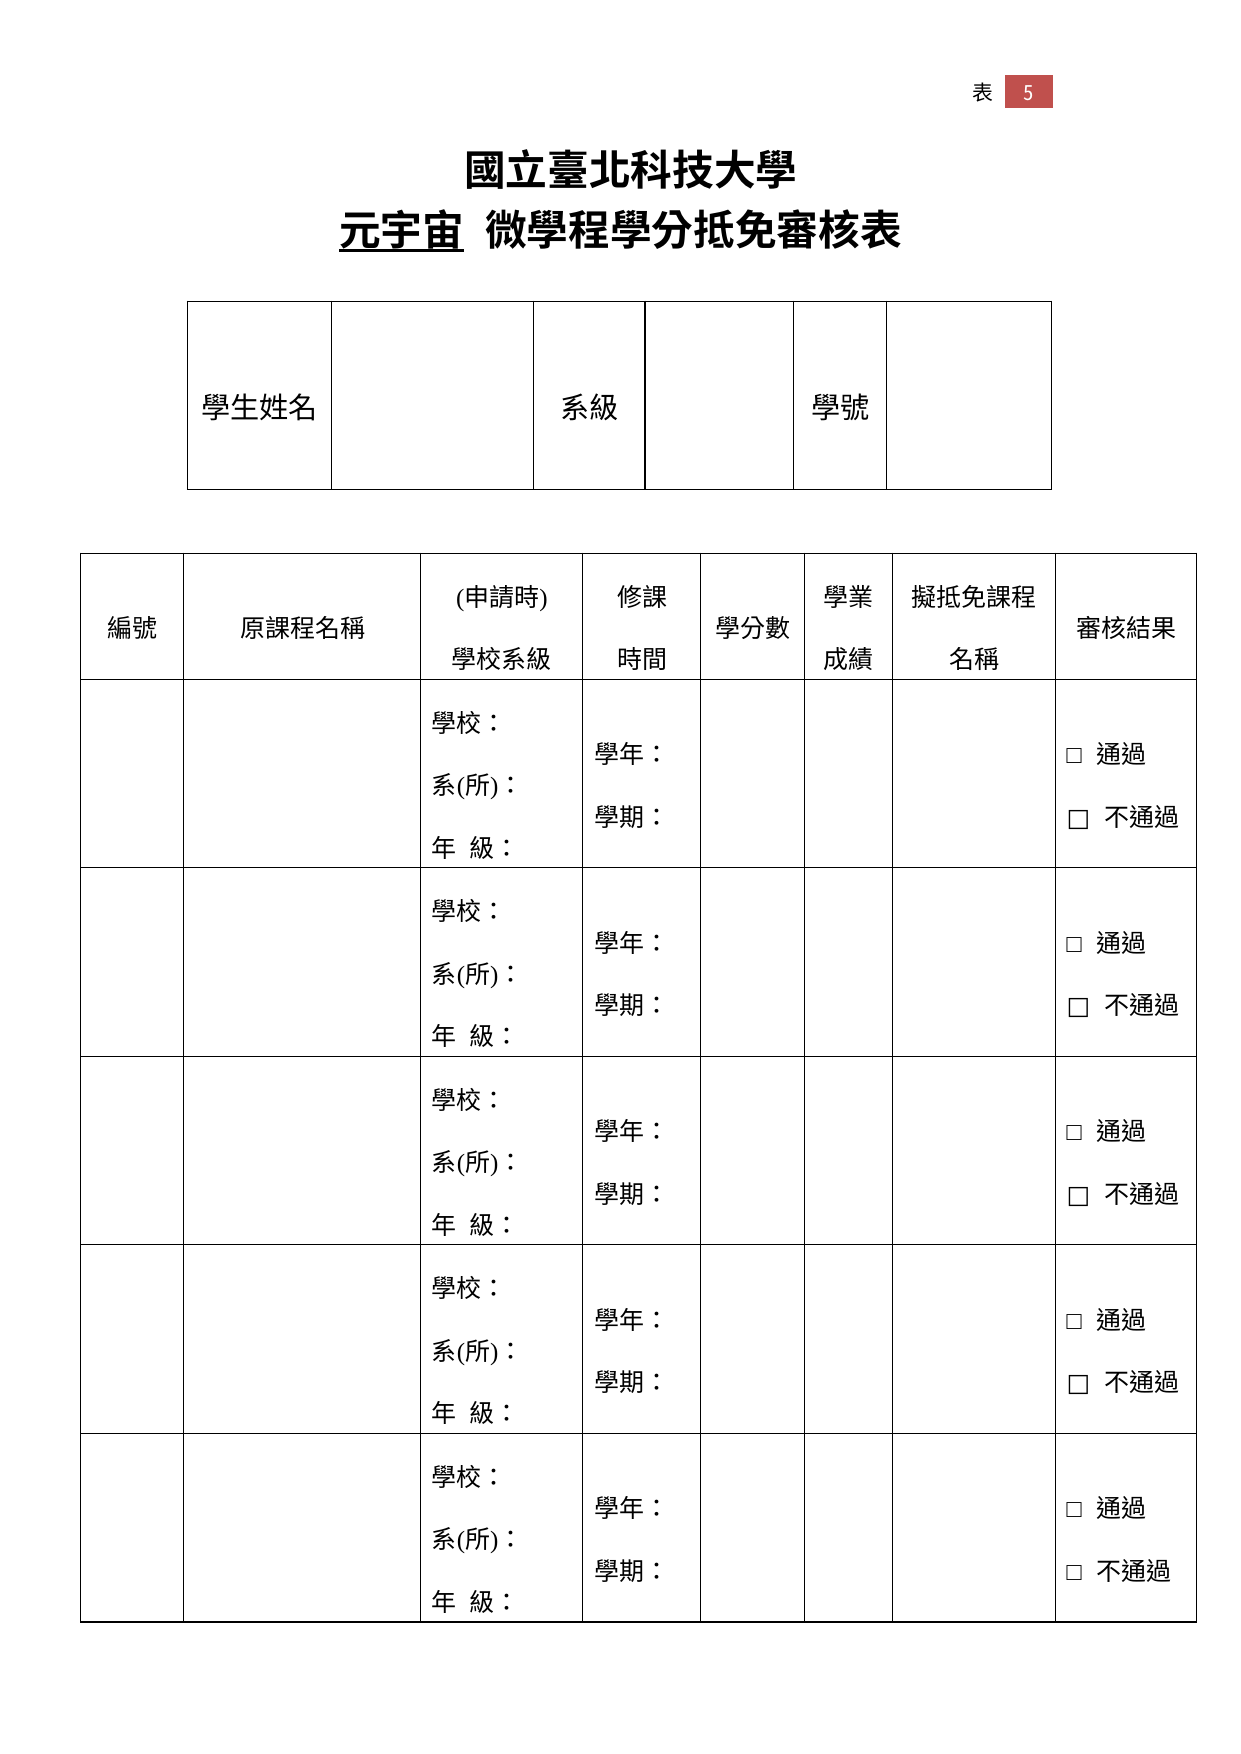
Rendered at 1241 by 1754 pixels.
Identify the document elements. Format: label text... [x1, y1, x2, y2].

table_cell [805, 680, 892, 867]
table_cell [184, 680, 420, 867]
text 元宇宙 微學程學分抵免審核表 [187, 197, 1053, 257]
table_cell [805, 868, 892, 1056]
table_cell [805, 1434, 892, 1621]
table_cell [81, 868, 183, 1056]
text 國立臺北科技大學 [187, 137, 1053, 197]
table_cell [893, 680, 1055, 867]
table_cell [893, 1057, 1055, 1244]
table_cell [893, 1245, 1055, 1433]
table_cell [701, 680, 804, 867]
table_cell [701, 868, 804, 1056]
table_cell 學年： 學期： [583, 868, 700, 1056]
table_cell [184, 1057, 420, 1244]
table_header [887, 302, 1051, 489]
table_header 學生姓名 [188, 302, 331, 489]
table_cell [701, 1057, 804, 1244]
table_header 學業成績 [805, 554, 892, 679]
table_header 學號 [794, 302, 886, 489]
table_cell 學校： 系(所)： 年 級： [421, 868, 582, 1056]
table_cell [805, 1057, 892, 1244]
table_header 擬抵免課程 名稱 [893, 554, 1055, 679]
table_cell 學校： 系(所)： 年 級： [421, 680, 582, 867]
table_cell [184, 1245, 420, 1433]
table_cell [701, 1434, 804, 1621]
table_header 編號 [81, 554, 183, 679]
table_header 修課 時間 [583, 554, 700, 679]
table_cell □ 通過 不通過 [1056, 1057, 1196, 1244]
table_cell □ 通過 不通過 [1056, 868, 1196, 1056]
table_header [646, 302, 793, 489]
table_cell [184, 868, 420, 1056]
table_cell [701, 1245, 804, 1433]
table_header 學分數 [701, 554, 804, 679]
table_cell 學年： 學期： [583, 1434, 700, 1621]
table_header 原課程名稱 [184, 554, 420, 679]
table_cell [805, 1245, 892, 1433]
table_cell 學年： 學期： [583, 680, 700, 867]
table_cell 學年： 學期： [583, 1245, 700, 1433]
table_cell 學校： 系(所)： 年 級： [421, 1434, 582, 1621]
table_cell 學校： 系(所)： 年 級： [421, 1245, 582, 1433]
table_cell 學年： 學期： [583, 1057, 700, 1244]
table_header 系級 [534, 302, 644, 489]
table_cell [81, 680, 183, 867]
table_cell 學校： 系(所)： 年 級： [421, 1057, 582, 1244]
table_cell [893, 1434, 1055, 1621]
table_cell [81, 1057, 183, 1244]
table_cell [184, 1434, 420, 1621]
table_header [332, 302, 533, 489]
table_cell [81, 1434, 183, 1621]
table_header 審核結果 [1056, 554, 1196, 679]
table_header (申請時) 學校系級 [421, 554, 582, 679]
table_cell □ 通過 □ 不通過 [1056, 1434, 1196, 1621]
table_cell □ 通過 不通過 [1056, 680, 1196, 867]
table_cell □ 通過 不通過 [1056, 1245, 1196, 1433]
table_cell [81, 1245, 183, 1433]
table_cell [893, 868, 1055, 1056]
